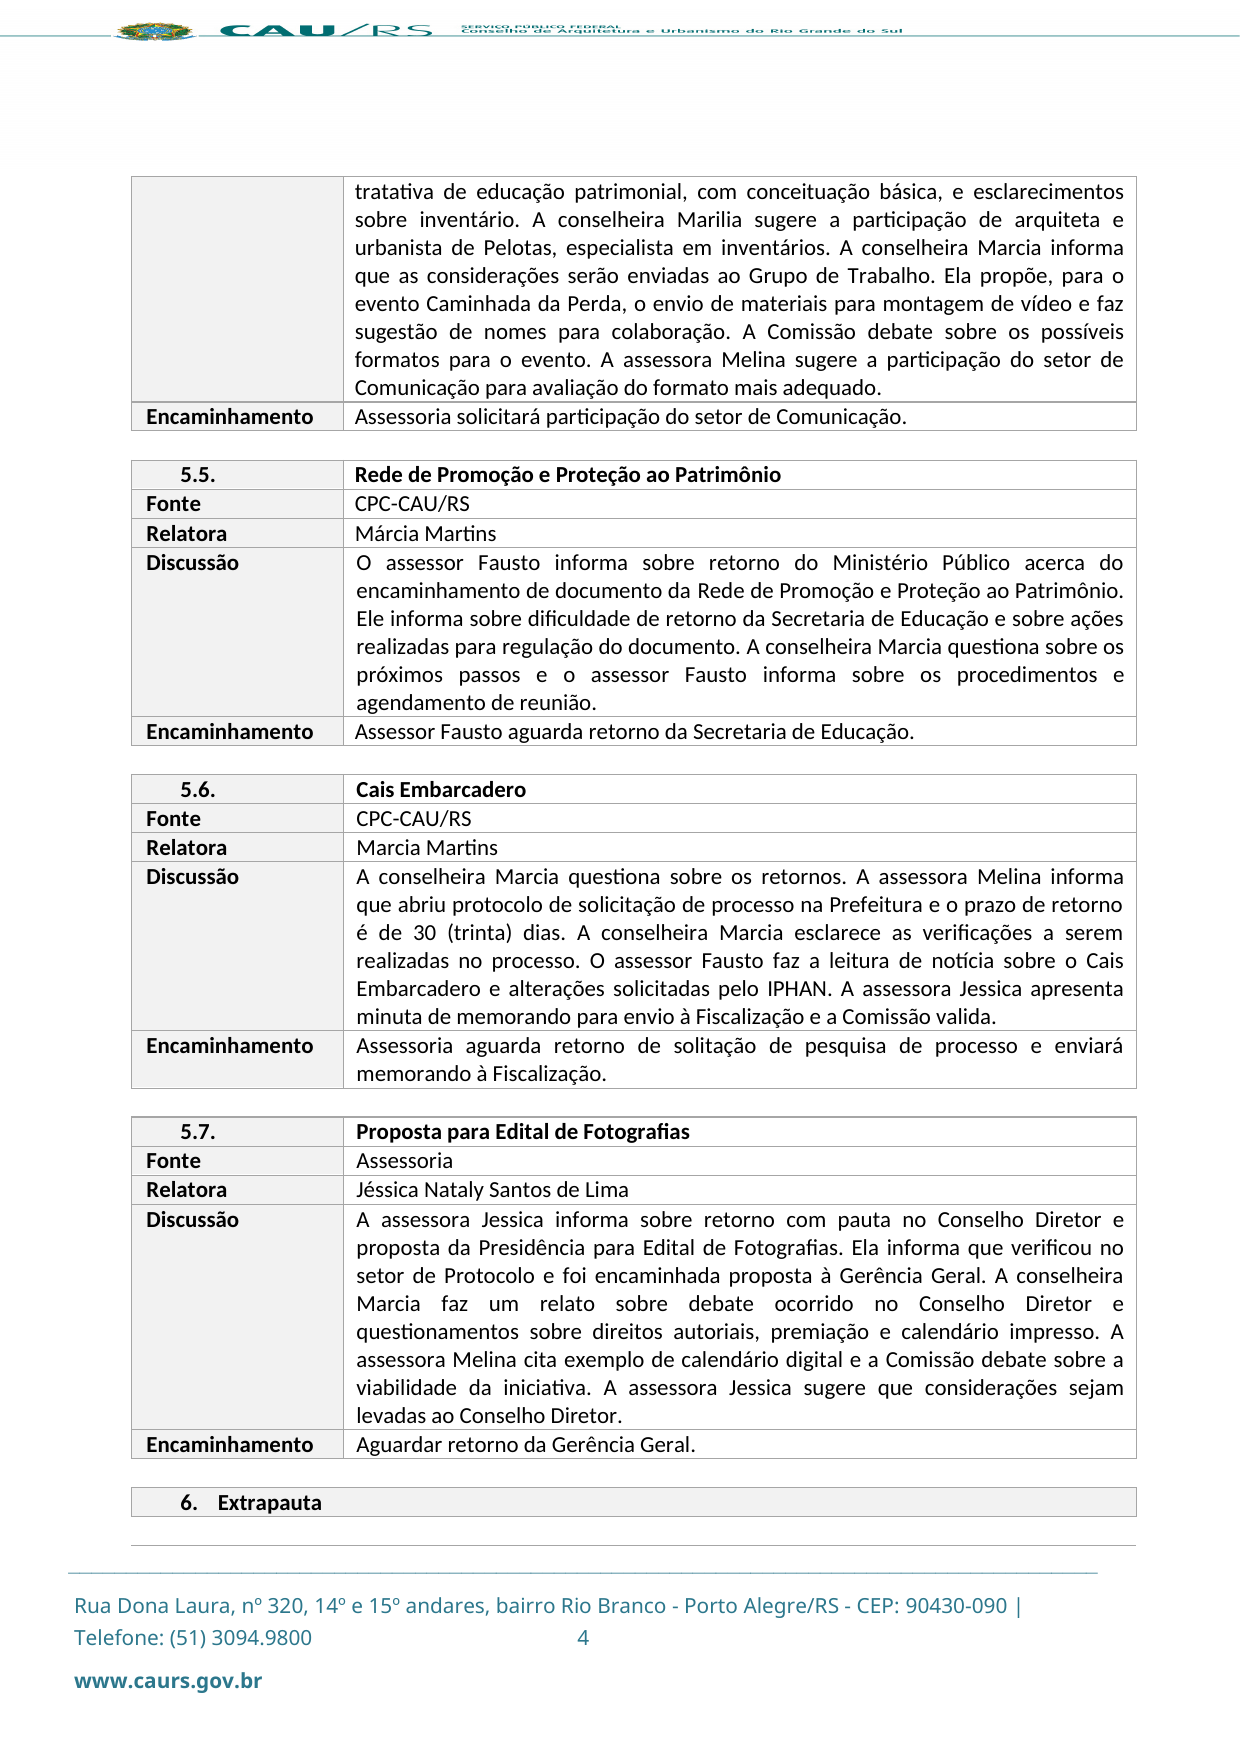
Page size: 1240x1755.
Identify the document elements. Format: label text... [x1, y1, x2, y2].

table_cell Márcia Martins [344, 519, 1136, 547]
table_cell Marcia Martins [344, 833, 1136, 861]
table_cell [131, 1517, 1136, 1545]
table_cell Fonte [132, 490, 343, 518]
table_cell CPC-CAU/RS [344, 490, 1136, 518]
table_cell [132, 461, 343, 488]
table_cell Relatora [132, 1176, 343, 1204]
table_cell Encaminhamento [132, 1031, 343, 1087]
table_cell Rede de Promoção e Proteção ao Patrimônio [344, 461, 1136, 488]
table_cell Fonte [132, 1147, 343, 1174]
table_cell [131, 1089, 1136, 1116]
table_cell [131, 746, 1136, 774]
table_cell Assessoria [344, 1147, 1136, 1174]
table_cell Encaminhamento [132, 717, 343, 745]
table_cell Assessoria solicitará participação do setor de Comunicação. [344, 403, 1136, 430]
table_cell [132, 1118, 343, 1146]
table_cell CPC-CAU/RS [344, 804, 1136, 832]
table_cell Fonte [132, 804, 343, 832]
table_cell Assessoria aguarda retorno de solitação de pesquisa de processo e enviará memorando à Fiscalização. [344, 1031, 1136, 1087]
table_cell [131, 1459, 1136, 1487]
table_cell [131, 431, 1136, 459]
table_cell Assessor Fausto aguarda retorno da Secretaria de Educação. [344, 717, 1136, 745]
table_cell A assessora Jessica informa sobre retorno com pauta no Conselho Diretor e proposta da Presidência para Edital de Fotografias. Ela informa que verificou no setor de Protocolo e foi encaminhada proposta à Gerência Geral. A conselheira Marcia faz um relato sobre debate ocorrido no Conselho Diretor e questionamentos sobre direitos autoriais, premiação e calendário impresso. A assessora Melina cita exemplo de calendário digital e a Comissão debate sobre a viabilidade da iniciativa. A assessora Jessica sugere que considerações sejam levadas ao Conselho Diretor. [344, 1205, 1136, 1429]
table_cell Relatora [132, 833, 343, 861]
table_cell Jéssica Nataly Santos de Lima [344, 1176, 1136, 1204]
table_cell Encaminhamento [132, 403, 343, 430]
table_cell Extrapauta [132, 1488, 1136, 1516]
table_cell [132, 177, 343, 401]
table_cell tratativa de educação patrimonial, com conceituação básica, e esclarecimentos sobre inventário. A conselheira Marilia sugere a participação de arquiteta e urbanista de Pelotas, especialista em inventários. A conselheira Marcia informa que as considerações serão enviadas ao Grupo de Trabalho. Ela propõe, para o evento Caminhada da Perda, o envio de materiais para montagem de vídeo e faz sugestão de nomes para colaboração. A Comissão debate sobre os possíveis formatos para o evento. A assessora Melina sugere a participação do setor de Comunicação para avaliação do formato mais adequado. [344, 177, 1136, 401]
table_cell Aguardar retorno da Gerência Geral. [344, 1430, 1136, 1458]
table_cell [132, 775, 343, 803]
table_cell Discussão [132, 862, 343, 1030]
table_cell Proposta para Edital de Fotografias [344, 1118, 1136, 1146]
table_cell O assessor Fausto informa sobre retorno do Ministério Público acerca do encaminhamento de documento da Rede de Promoção e Proteção ao Patrimônio. Ele informa sobre dificuldade de retorno da Secretaria de Educação e sobre ações realizadas para regulação do documento. A conselheira Marcia questiona sobre os próximos passos e o assessor Fausto informa sobre os procedimentos e agendamento de reunião. [344, 548, 1136, 716]
table_cell Discussão [132, 1205, 343, 1429]
table_cell A conselheira Marcia questiona sobre os retornos. A assessora Melina informa que abriu protocolo de solicitação de processo na Prefeitura e o prazo de retorno é de 30 (trinta) dias. A conselheira Marcia esclarece as verificações a serem realizadas no processo. O assessor Fausto faz a leitura de notícia sobre o Cais Embarcadero e alterações solicitadas pelo IPHAN. A assessora Jessica apresenta minuta de memorando para envio à Fiscalização e a Comissão valida. [344, 862, 1136, 1030]
table_cell Relatora [132, 519, 343, 547]
table_cell Discussão [132, 548, 343, 716]
table_cell Cais Embarcadero [344, 775, 1136, 803]
table_cell Encaminhamento [132, 1430, 343, 1458]
